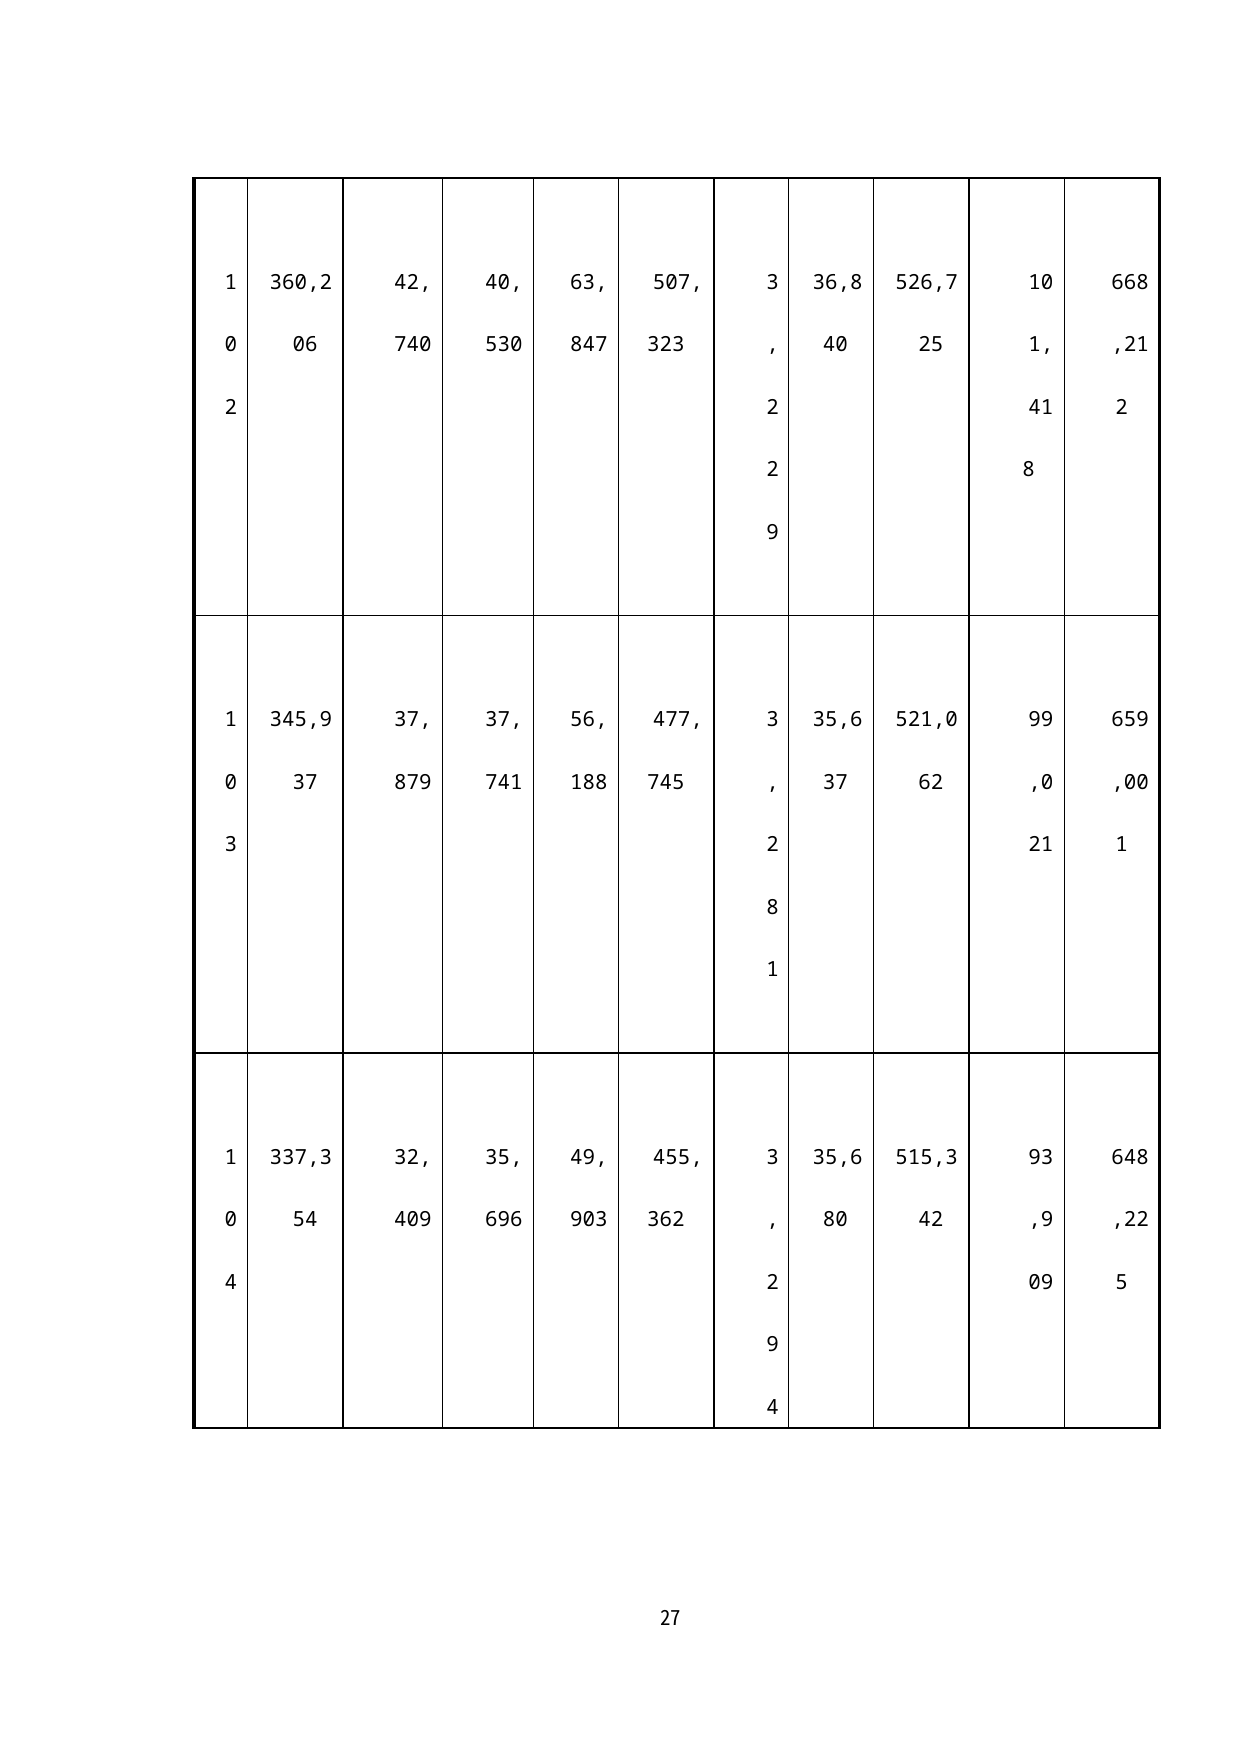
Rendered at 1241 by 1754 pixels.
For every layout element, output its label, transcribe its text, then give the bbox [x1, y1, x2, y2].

table_cell 337,354 [248, 1054, 342, 1427]
table_cell 521,062 [874, 616, 968, 1052]
table_cell 36,840 [789, 179, 873, 615]
table_cell 35,637 [789, 616, 873, 1052]
table_cell 477,745 [619, 616, 713, 1052]
table_cell 40,530 [443, 179, 533, 615]
table_cell 668,212 [1065, 179, 1158, 615]
table_cell 35,696 [443, 1054, 533, 1427]
table_cell 102 [196, 179, 247, 615]
table_cell 37,741 [443, 616, 533, 1052]
table_cell 3,229 [715, 179, 788, 615]
table_cell 3,281 [715, 616, 788, 1052]
table_cell 63,847 [534, 179, 618, 615]
table_cell 515,342 [874, 1054, 968, 1427]
table_cell 3,294 [715, 1054, 788, 1427]
table_cell 526,725 [874, 179, 968, 615]
table_cell 103 [196, 616, 247, 1052]
table_cell 648,225 [1065, 1054, 1158, 1427]
table_cell 42,740 [344, 179, 442, 615]
table_cell 35,680 [789, 1054, 873, 1427]
table_cell 32,409 [344, 1054, 442, 1427]
table_cell 104 [196, 1054, 247, 1427]
table_cell 101,418 [970, 179, 1064, 615]
table_cell 93,909 [970, 1054, 1064, 1427]
table_cell 49,903 [534, 1054, 618, 1427]
table_cell 345,937 [248, 616, 342, 1052]
table_cell 56,188 [534, 616, 618, 1052]
table_cell 507,323 [619, 179, 713, 615]
table_cell 37,879 [344, 616, 442, 1052]
table_cell 659,001 [1065, 616, 1158, 1052]
table_cell 99,021 [970, 616, 1064, 1052]
table_cell 455,362 [619, 1054, 713, 1427]
table_cell 360,206 [248, 179, 342, 615]
